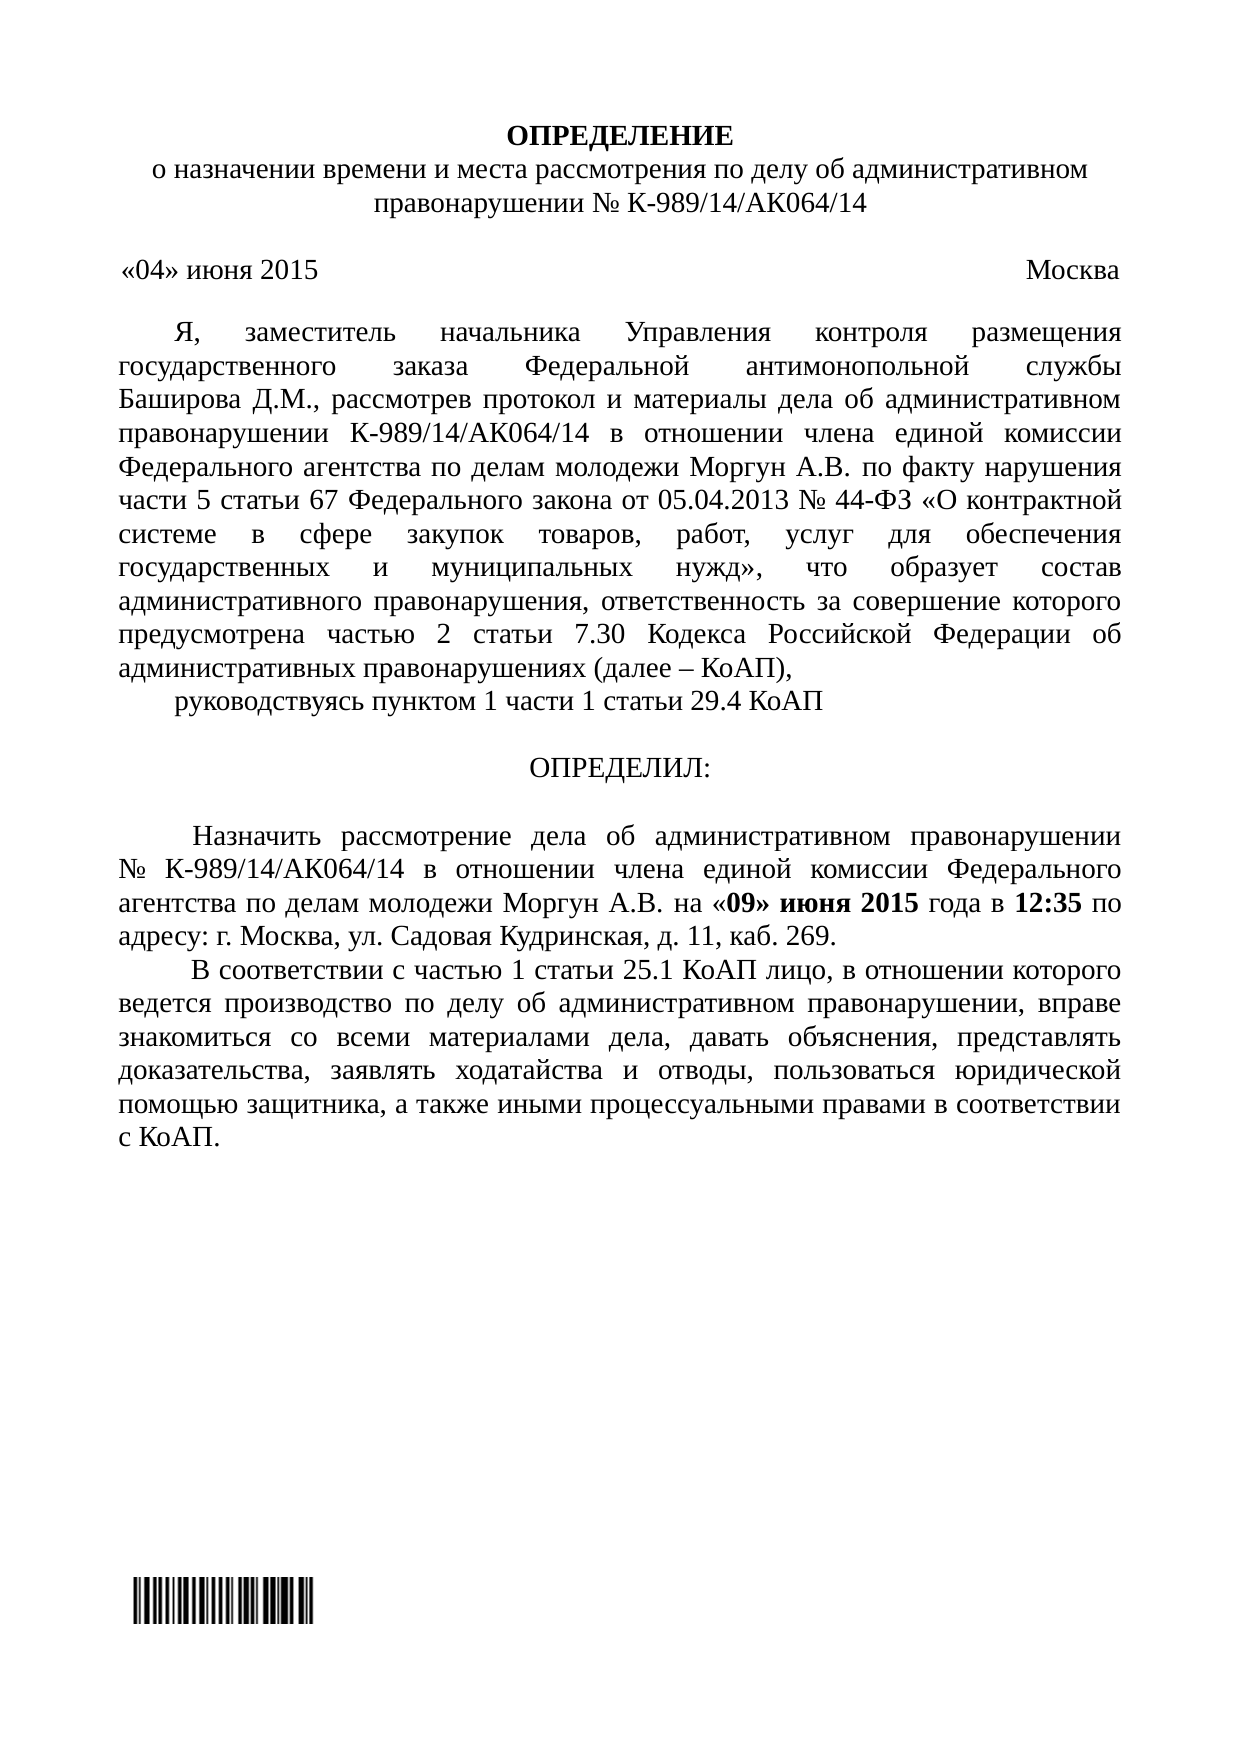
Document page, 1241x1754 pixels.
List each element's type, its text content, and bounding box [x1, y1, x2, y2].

text о назначении времени и места рассмотрения по делу об административном правонарушении № К-989/14/АК064/14 [118, 152, 1122, 219]
text Назначить рассмотрение дела об административном правонарушении № К-989/14/АК064/14 в отношении члена единой комиссии Федерального агентства по делам молодежи Моргун А.В. на «09» июня 2015 года в 12:35 по адресу: г. Москва, ул. Садовая Кудринская, д. 11, каб. 269. [118, 818, 1122, 952]
text «04» июня 2015 Москва [118, 252, 1122, 286]
picture [118, 1577, 331, 1624]
text Я, заместитель начальника Управления контроля размещения государственного заказа Федеральной антимонопольной службы Баширова Д.М., рассмотрев протокол и материалы дела об административном правонарушении К-989/14/АК064/14 в отношении члена единой комиссии Федерального агентства по делам молодежи Моргун А.В. по факту нарушения части 5 статьи 67 Федерального закона от 05.04.2013 № 44-ФЗ «О контрактной системе в сфере закупок товаров, работ, услуг для обеспечения государственных и муниципальных нужд», что образует состав административного правонарушения, ответственность за совершение которого предусмотрена частью 2 статьи 7.30 Кодекса Российской Федерации об административных правонарушениях (далее – КоАП), [118, 314, 1122, 683]
text В соответствии с частью 1 статьи 25.1 КоАП лицо, в отношении которого ведется производство по делу об административном правонарушении, вправе знакомиться со всеми материалами дела, давать объяснения, представлять доказательства, заявлять ходатайства и отводы, пользоваться юридической помощью защитника, а также иными процессуальными правами в соответствии с КоАП. [118, 952, 1122, 1153]
text ОПРЕДЕЛЕНИЕ [118, 118, 1122, 152]
text ОПРЕДЕЛИЛ: [118, 751, 1122, 784]
text руководствуясь пунктом 1 части 1 статьи 29.4 КоАП [118, 683, 1122, 717]
